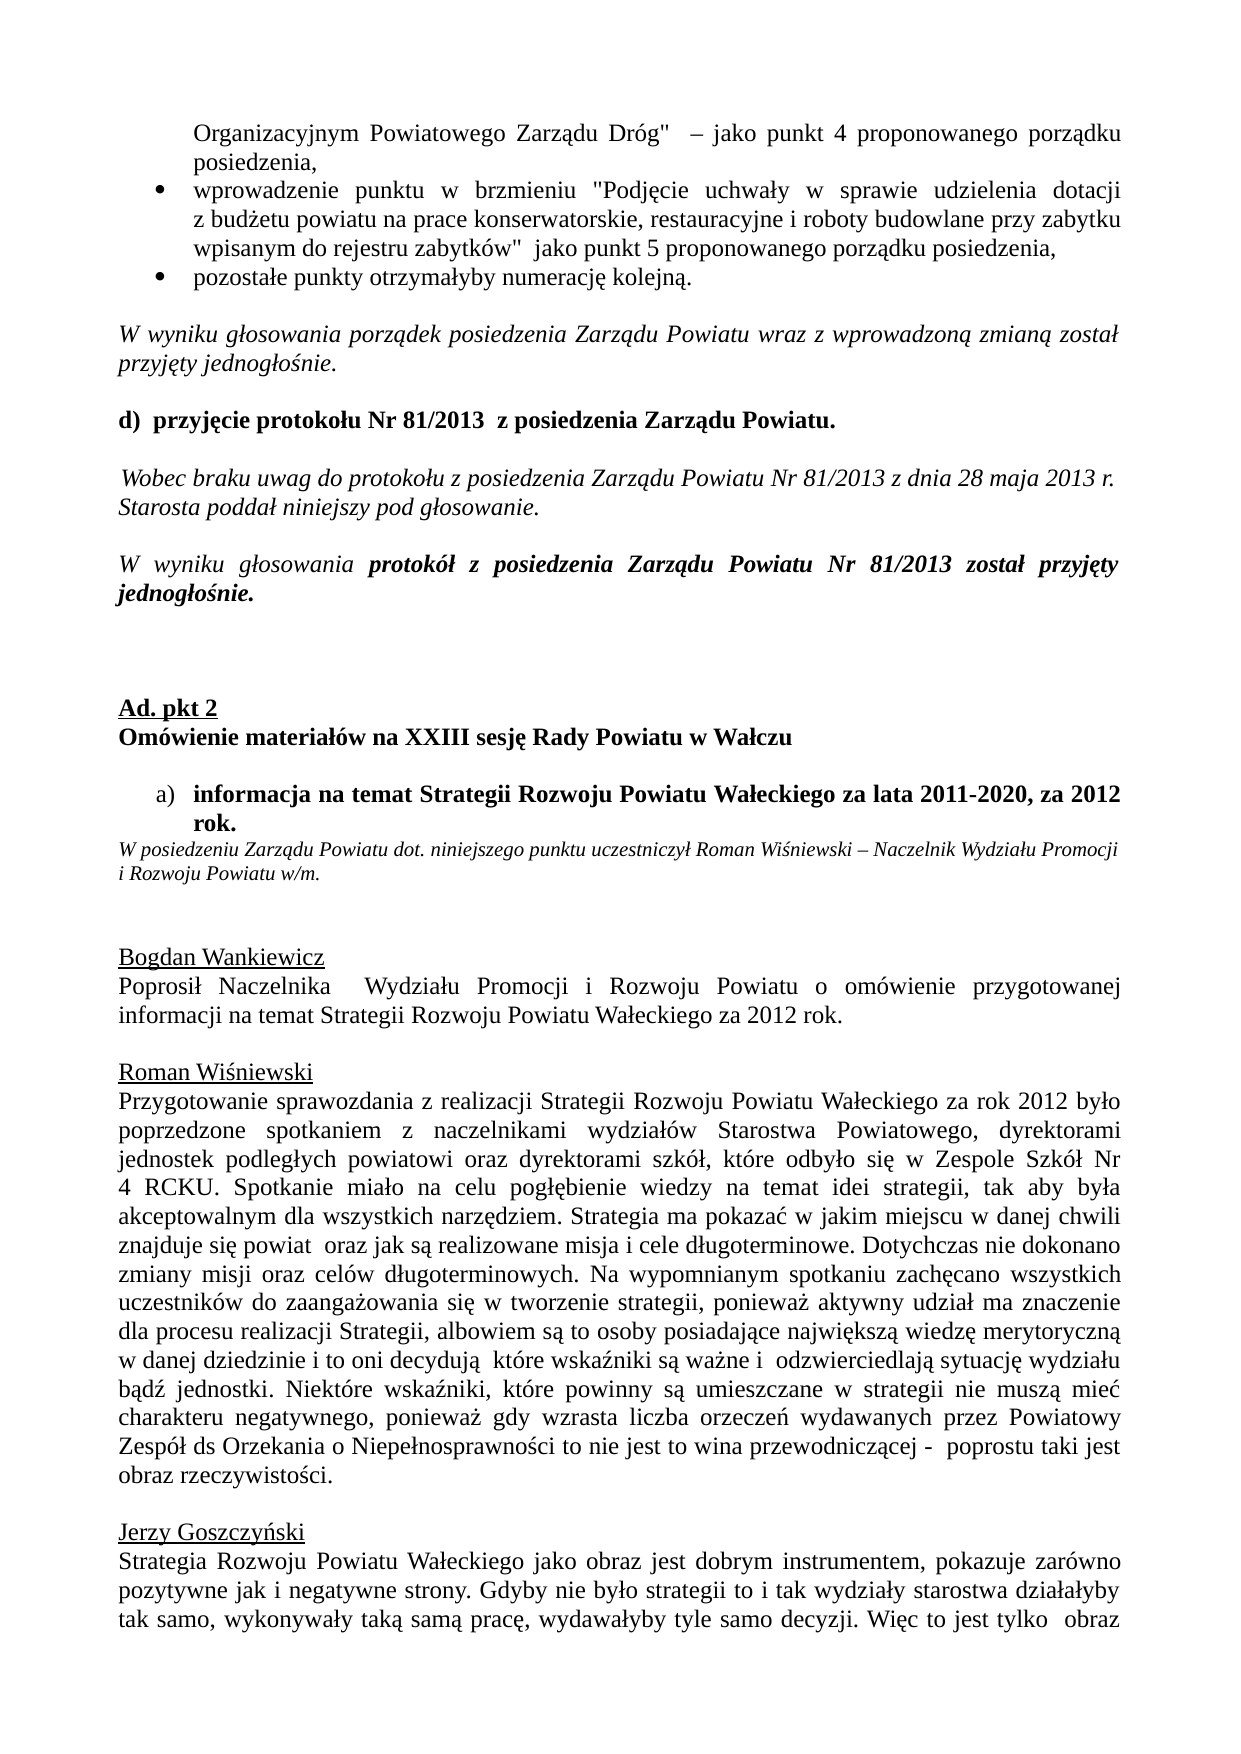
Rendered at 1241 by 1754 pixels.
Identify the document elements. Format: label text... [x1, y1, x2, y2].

list Organizacyjnym Powiatowego Zarządu Dróg" – jako punkt 4 proponowanego porządku posiedzenia, [156, 118, 1122, 176]
text Wobec braku uwag do protokołu z posiedzenia Zarządu Powiatu Nr 81/2013 z dnia 28 maja 2013 r. [83, 463, 1122, 492]
text Strategia Rozwoju Powiatu Wałeckiego jako obraz jest dobrym instrumentem, pokazuje zarówno pozytywne jak i negatywne strony. Gdyby nie było strategii to i tak wydziały starostwa działałyby tak samo, wykonywały taką samą pracę, wydawałyby tyle samo decyzji. Więc to jest tylko obraz [118, 1546, 1122, 1632]
text Poprosił Naczelnika Wydziału Promocji i Rozwoju Powiatu o omówienie przygotowanej informacji na temat Strategii Rozwoju Powiatu Wałeckiego za 2012 rok. [118, 971, 1122, 1029]
list informacja na temat Strategii Rozwoju Powiatu Wałeckiego za lata 2011-2020, za 2012 rok. [156, 779, 1122, 837]
text Ad. pkt 2 [118, 693, 1122, 722]
text Roman Wiśniewski [118, 1057, 1122, 1086]
text Bogdan Wankiewicz [118, 942, 1122, 971]
text Starosta poddał niniejszy pod głosowanie. [118, 492, 1122, 521]
list wprowadzenie punktu w brzmieniu "Podjęcie uchwały w sprawie udzielenia dotacji z budżetu powiatu na prace konserwatorskie, restauracyjne i roboty budowlane przy zabytku wpisanym do rejestru zabytków" jako punkt 5 proponowanego porządku posiedzenia, [156, 176, 1122, 262]
text Przygotowanie sprawozdania z realizacji Strategii Rozwoju Powiatu Wałeckiego za rok 2012 było poprzedzone spotkaniem z naczelnikami wydziałów Starostwa Powiatowego, dyrektorami jednostek podległych powiatowi oraz dyrektorami szkół, które odbyło się w Zespole Szkół Nr 4 RCKU. Spotkanie miało na celu pogłębienie wiedzy na temat idei strategii, tak aby była akceptowalnym dla wszystkich narzędziem. Strategia ma pokazać w jakim miejscu w danej chwili znajduje się powiat oraz jak są realizowane misja i cele długoterminowe. Dotychczas nie dokonano zmiany misji oraz celów długoterminowych. Na wypomnianym spotkaniu zachęcano wszystkich uczestników do zaangażowania się w tworzenie strategii, ponieważ aktywny udział ma znaczenie dla procesu realizacji Strategii, albowiem są to osoby posiadające największą wiedzę merytoryczną w danej dziedzinie i to oni decydują które wskaźniki są ważne i odzwierciedlają sytuację wydziału bądź jednostki. Niektóre wskaźniki, które powinny są umieszczane w strategii nie muszą mieć charakteru negatywnego, ponieważ gdy wzrasta liczba orzeczeń wydawanych przez Powiatowy Zespół ds Orzekania o Niepełnosprawności to nie jest to wina przewodniczącej - poprostu taki jest obraz rzeczywistości. [118, 1086, 1122, 1489]
text d) przyjęcie protokołu Nr 81/2013 z posiedzenia Zarządu Powiatu. [118, 406, 1122, 434]
list pozostałe punkty otrzymałyby numerację kolejną. [156, 262, 1122, 291]
text W posiedzeniu Zarządu Powiatu dot. niniejszego punktu uczestniczył Roman Wiśniewski – Naczelnik Wydziału Promocji i Rozwoju Powiatu w/m. [118, 837, 1122, 885]
text W wyniku głosowania protokół z posiedzenia Zarządu Powiatu Nr 81/2013 został przyjęty jednogłośnie. [118, 549, 1122, 607]
text Omówienie materiałów na XXIII sesję Rady Powiatu w Wałczu [118, 722, 1122, 751]
text W wyniku głosowania porządek posiedzenia Zarządu Powiatu wraz z wprowadzoną zmianą został przyjęty jednogłośnie. [118, 319, 1122, 377]
text Jerzy Goszczyński [118, 1517, 1122, 1546]
